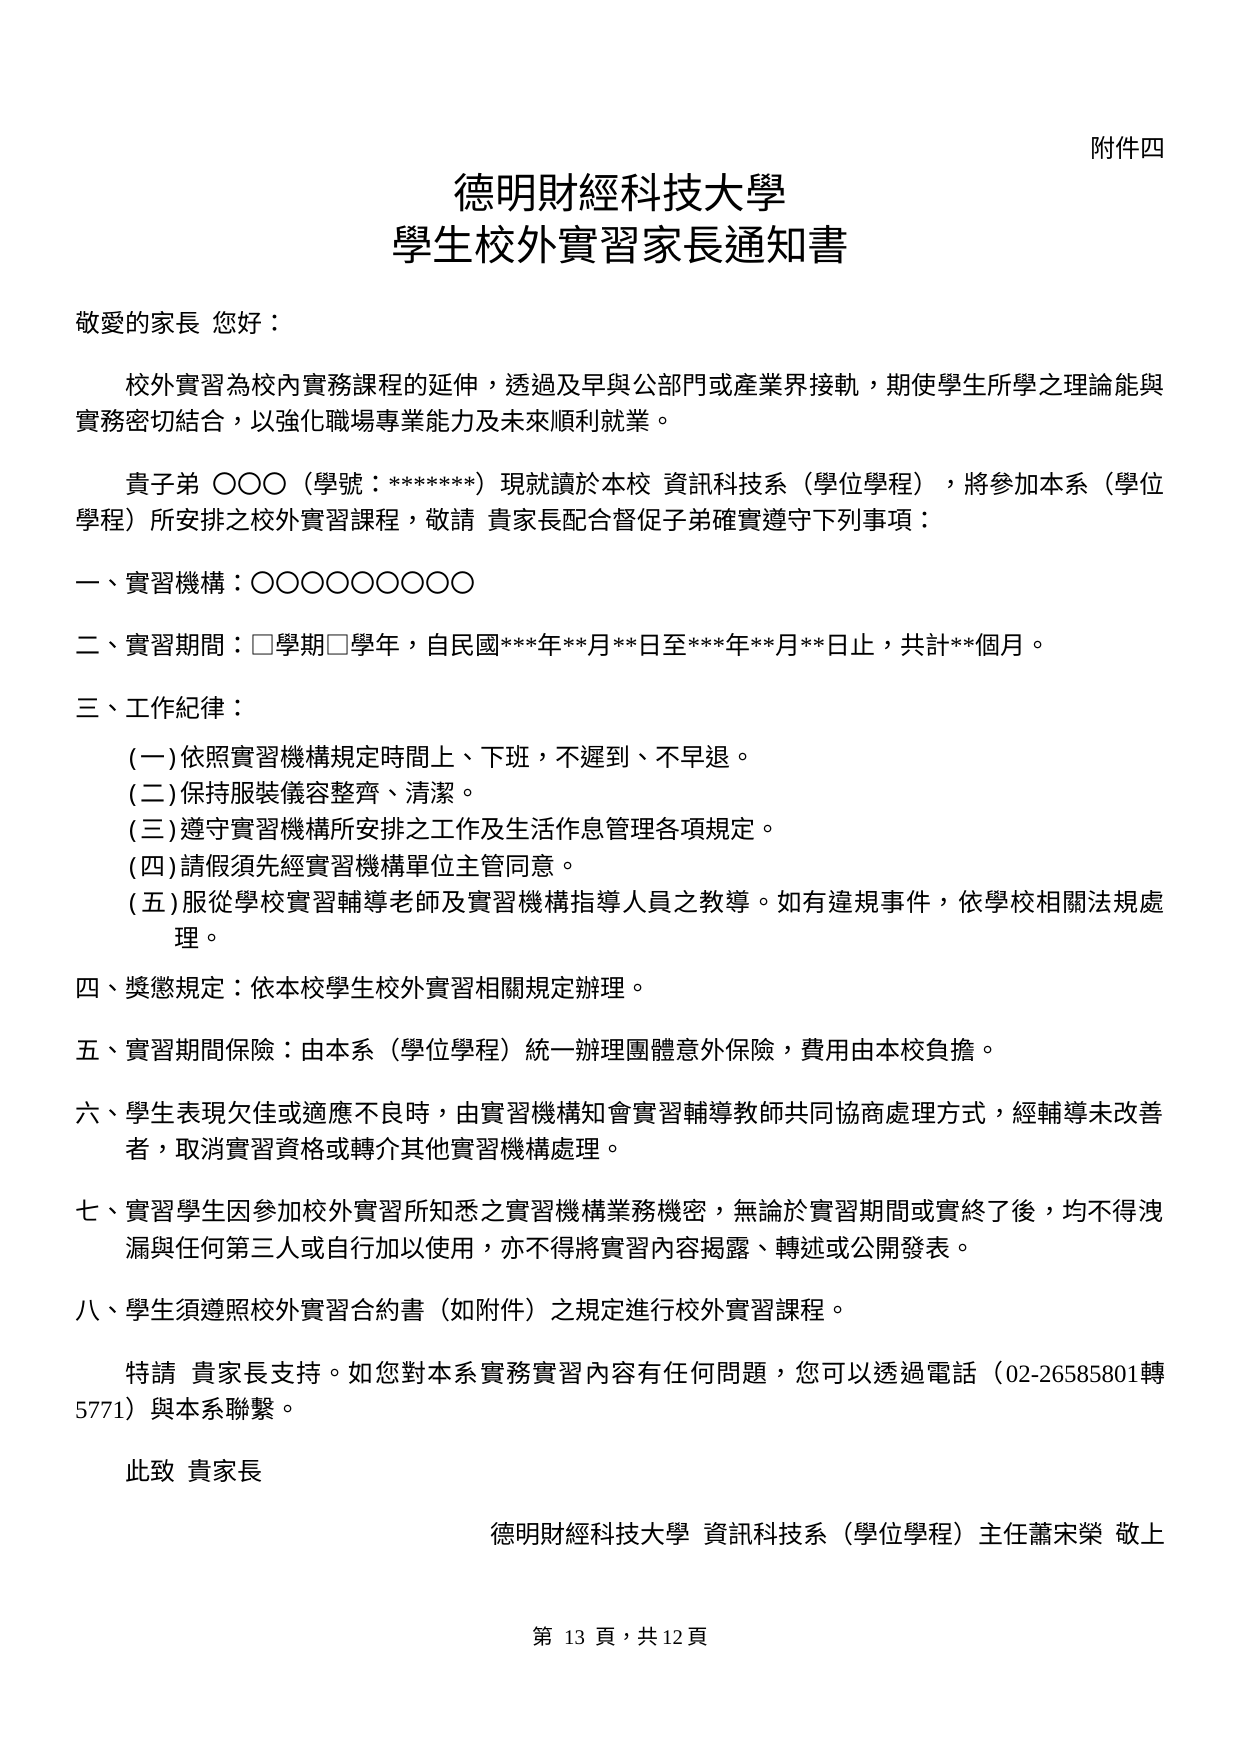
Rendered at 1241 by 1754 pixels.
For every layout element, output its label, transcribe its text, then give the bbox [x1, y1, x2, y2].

text 五、實習期間保險：由本系（學位學程）統一辦理團體意外保險，費用由本校負擔。 [75, 1031, 1165, 1067]
text 一、實習機構：〇〇〇〇〇〇〇〇〇 [75, 563, 1165, 599]
text 附件四 [75, 104, 1165, 167]
text 三、工作紀律： [75, 688, 1165, 724]
text (二)保持服裝儀容整齊、清潔。 [125, 774, 1165, 810]
text (五)服從學校實習輔導老師及實習機構指導人員之教導。如有違規事件，依學校相關法規處理。 [125, 882, 1165, 955]
text 貴子弟 〇〇〇（學號：*******）現就讀於本校 資訊科技系（學位學程），將參加本系（學位學程）所安排之校外實習課程，敬請 貴家長配合督促子弟確實遵守下列事項： [75, 464, 1165, 537]
text (四)請假須先經實習機構單位主管同意。 [125, 846, 1165, 882]
text 七、實習學生因參加校外實習所知悉之實習機構業務機密，無論於實習期間或實終了後，均不得洩漏與任何第三人或自行加以使用，亦不得將實習內容揭露、轉述或公開發表。 [75, 1192, 1165, 1264]
text (一)依照實習機構規定時間上、下班，不遲到、不早退。 [125, 737, 1165, 774]
text 德明財經科技大學 資訊科技系（學位學程）主任蕭宋榮 敬上 [75, 1514, 1165, 1551]
text 德明財經科技大學 [75, 167, 1165, 219]
text 學生校外實習家長通知書 [75, 219, 1165, 271]
text 特請 貴家長支持。如您對本系實務實習內容有任何問題，您可以透過電話（02-26585801轉5771）與本系聯繫。 [75, 1353, 1165, 1426]
text 四、獎懲規定：依本校學生校外實習相關規定辦理。 [75, 968, 1165, 1004]
text 八、學生須遵照校外實習合約書（如附件）之規定進行校外實習課程。 [75, 1291, 1165, 1327]
text 此致 貴家長 [75, 1452, 1165, 1488]
text 六、學生表現欠佳或適應不良時，由實習機構知會實習輔導教師共同協商處理方式，經輔導未改善者，取消實習資格或轉介其他實習機構處理。 [75, 1093, 1165, 1166]
text 校外實習為校內實務課程的延伸，透過及早與公部門或產業界接軌，期使學生所學之理論能與實務密切結合，以強化職場專業能力及未來順利就業。 [75, 366, 1165, 438]
text 敬愛的家長 您好： [75, 303, 1165, 339]
text (三)遵守實習機構所安排之工作及生活作息管理各項規定。 [125, 810, 1165, 846]
text 二、實習期間：□學期□學年，自民國***年**月**日至***年**月**日止，共計**個月。 [75, 626, 1165, 662]
